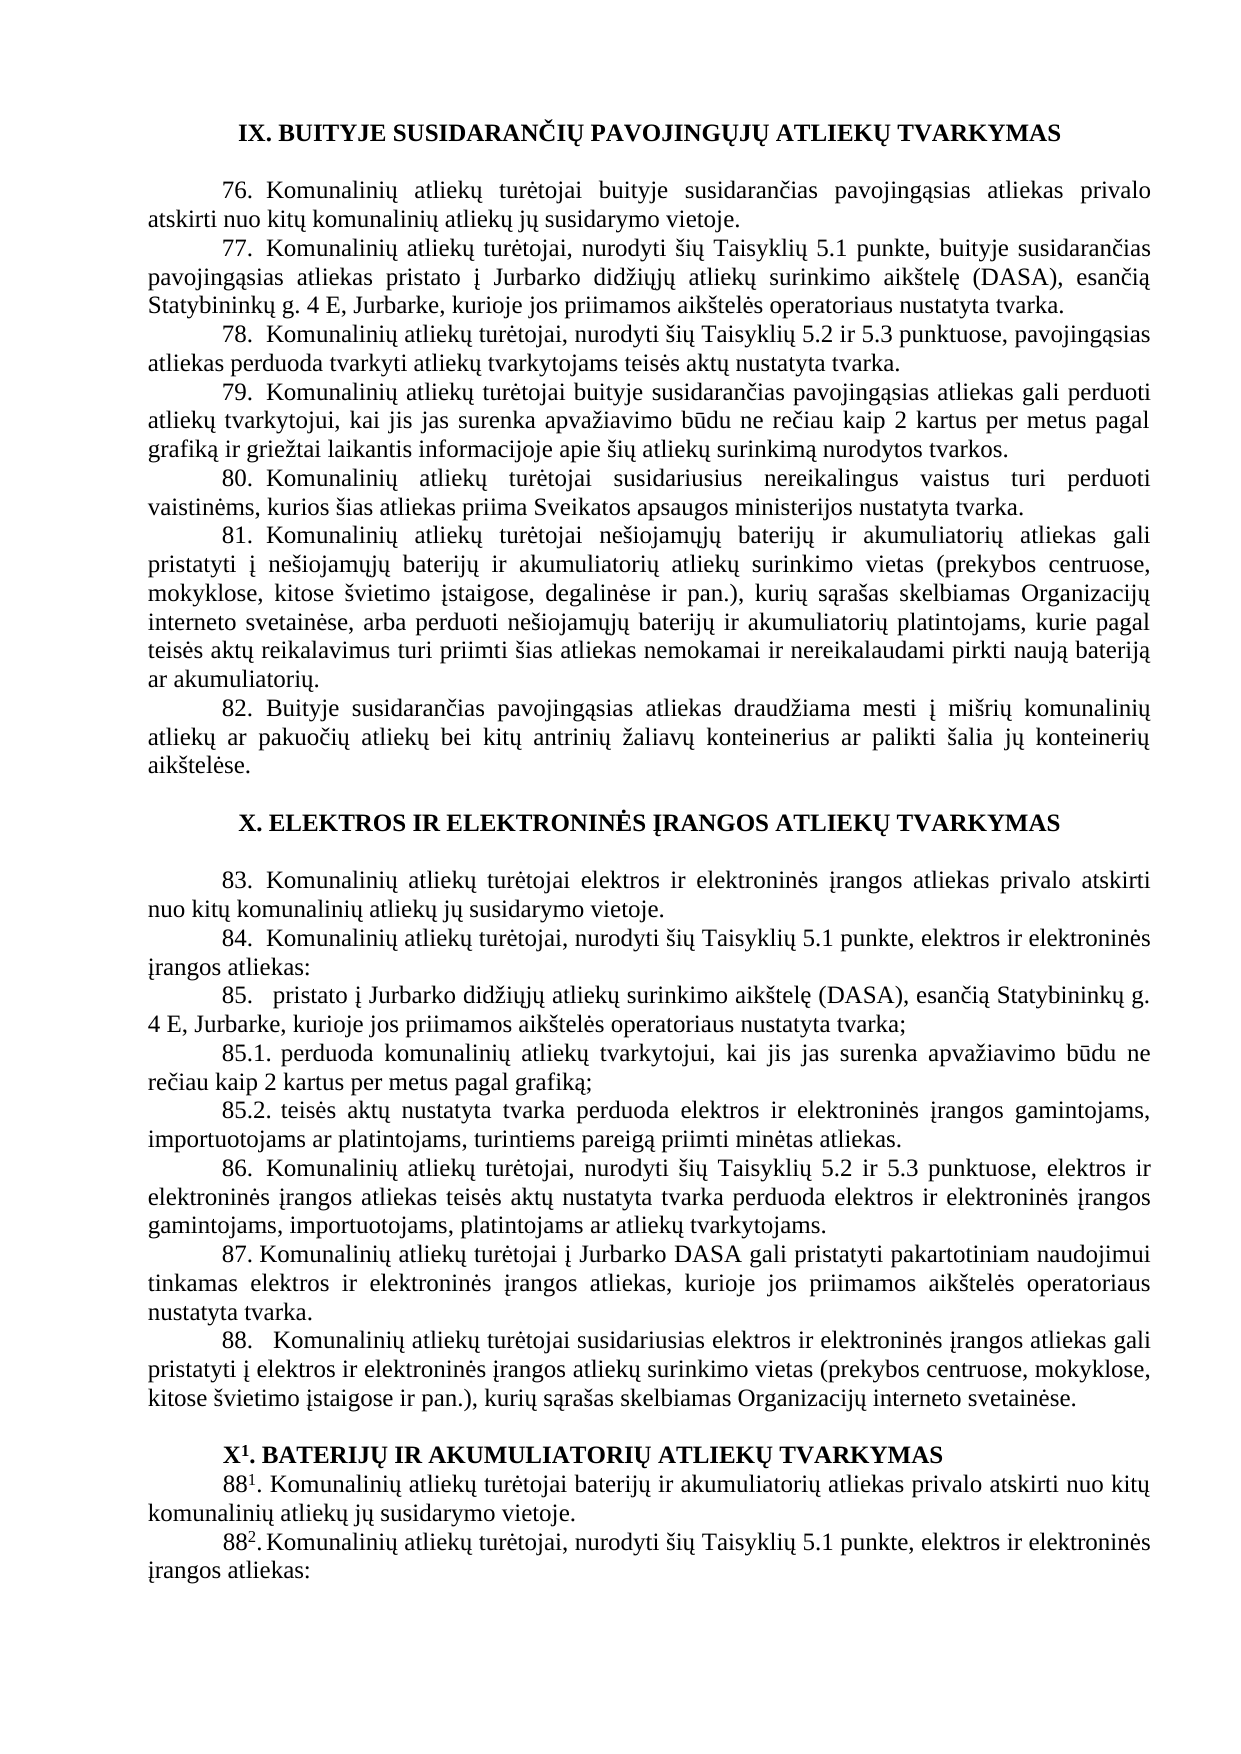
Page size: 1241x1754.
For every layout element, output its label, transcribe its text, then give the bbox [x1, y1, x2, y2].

text IX. BUITYJE SUSIDARANČIŲ PAVOJINGŲJŲ ATLIEKŲ TVARKYMAS [148, 118, 1152, 147]
text 85.1. perduoda komunalinių atliekų tvarkytojui, kai jis jas surenka apvažiavimo būdu ne rečiau kaip 2 kartus per metus pagal grafiką; [148, 1038, 1152, 1096]
text 85.2. teisės aktų nustatyta tvarka perduoda elektros ir elektroninės įrangos gamintojams, importuotojams ar platintojams, turintiems pareigą priimti minėtas atliekas. [148, 1096, 1152, 1153]
text 79. Komunalinių atliekų turėtojai buityje susidarančias pavojingąsias atliekas gali perduoti atliekų tvarkytojui, kai jis jas surenka apvažiavimo būdu ne rečiau kaip 2 kartus per metus pagal grafiką ir griežtai laikantis informacijoje apie šių atliekų surinkimą nurodytos tvarkos. [148, 377, 1152, 463]
text 881. Komunalinių atliekų turėtojai baterijų ir akumuliatorių atliekas privalo atskirti nuo kitų komunalinių atliekų jų susidarymo vietoje. [148, 1469, 1152, 1527]
text 86. Komunalinių atliekų turėtojai, nurodyti šių Taisyklių 5.2 ir 5.3 punktuose, elektros ir elektroninės įrangos atliekas teisės aktų nustatyta tvarka perduoda elektros ir elektroninės įrangos gamintojams, importuotojams, platintojams ar atliekų tvarkytojams. [148, 1153, 1152, 1239]
text 87. Komunalinių atliekų turėtojai į Jurbarko DASA gali pristatyti pakartotiniam naudojimui tinkamas elektros ir elektroninės įrangos atliekas, kurioje jos priimamos aikštelės operatoriaus nustatyta tvarka. [148, 1239, 1152, 1326]
text X. ELEKTROS IR ELEKTRONINĖS ĮRANGOS ATLIEKŲ TVARKYMAS [148, 808, 1152, 837]
text 77. Komunalinių atliekų turėtojai, nurodyti šių Taisyklių 5.1 punkte, buityje susidarančias pavojingąsias atliekas pristato į Jurbarko didžiųjų atliekų surinkimo aikštelę (DASA), esančią Statybininkų g. 4 E, Jurbarke, kurioje jos priimamos aikštelės operatoriaus nustatyta tvarka. [148, 233, 1152, 319]
text 76. Komunalinių atliekų turėtojai buityje susidarančias pavojingąsias atliekas privalo atskirti nuo kitų komunalinių atliekų jų susidarymo vietoje. [148, 176, 1152, 233]
text 82. Buityje susidarančias pavojingąsias atliekas draudžiama mesti į mišrių komunalinių atliekų ar pakuočių atliekų bei kitų antrinių žaliavų konteinerius ar palikti šalia jų konteinerių aikštelėse. [148, 693, 1152, 779]
text 84. Komunalinių atliekų turėtojai, nurodyti šių Taisyklių 5.1 punkte, elektros ir elektroninės įrangos atliekas: [148, 923, 1152, 981]
text 88. Komunalinių atliekų turėtojai susidariusias elektros ir elektroninės įrangos atliekas gali pristatyti į elektros ir elektroninės įrangos atliekų surinkimo vietas (prekybos centruose, mokyklose, kitose švietimo įstaigose ir pan.), kurių sąrašas skelbiamas Organizacijų interneto svetainėse. [148, 1326, 1152, 1412]
text 80. Komunalinių atliekų turėtojai susidariusius nereikalingus vaistus turi perduoti vaistinėms, kurios šias atliekas priima Sveikatos apsaugos ministerijos nustatyta tvarka. [148, 463, 1152, 521]
text X1. BATERIJŲ IR AKUMULIATORIŲ ATLIEKŲ TVARKYMAS [148, 1441, 1152, 1469]
text 81. Komunalinių atliekų turėtojai nešiojamųjų baterijų ir akumuliatorių atliekas gali pristatyti į nešiojamųjų baterijų ir akumuliatorių atliekų surinkimo vietas (prekybos centruose, mokyklose, kitose švietimo įstaigose, degalinėse ir pan.), kurių sąrašas skelbiamas Organizacijų interneto svetainėse, arba perduoti nešiojamųjų baterijų ir akumuliatorių platintojams, kurie pagal teisės aktų reikalavimus turi priimti šias atliekas nemokamai ir nereikalaudami pirkti naują bateriją ar akumuliatorių. [148, 521, 1152, 693]
text 78. Komunalinių atliekų turėtojai, nurodyti šių Taisyklių 5.2 ir 5.3 punktuose, pavojingąsias atliekas perduoda tvarkyti atliekų tvarkytojams teisės aktų nustatyta tvarka. [148, 319, 1152, 377]
text 85. pristato į Jurbarko didžiųjų atliekų surinkimo aikštelę (DASA), esančią Statybininkų g. 4 E, Jurbarke, kurioje jos priimamos aikštelės operatoriaus nustatyta tvarka; [148, 981, 1152, 1038]
text 882. Komunalinių atliekų turėtojai, nurodyti šių Taisyklių 5.1 punkte, elektros ir elektroninės įrangos atliekas: [148, 1527, 1152, 1584]
text 83. Komunalinių atliekų turėtojai elektros ir elektroninės įrangos atliekas privalo atskirti nuo kitų komunalinių atliekų jų susidarymo vietoje. [148, 866, 1152, 923]
